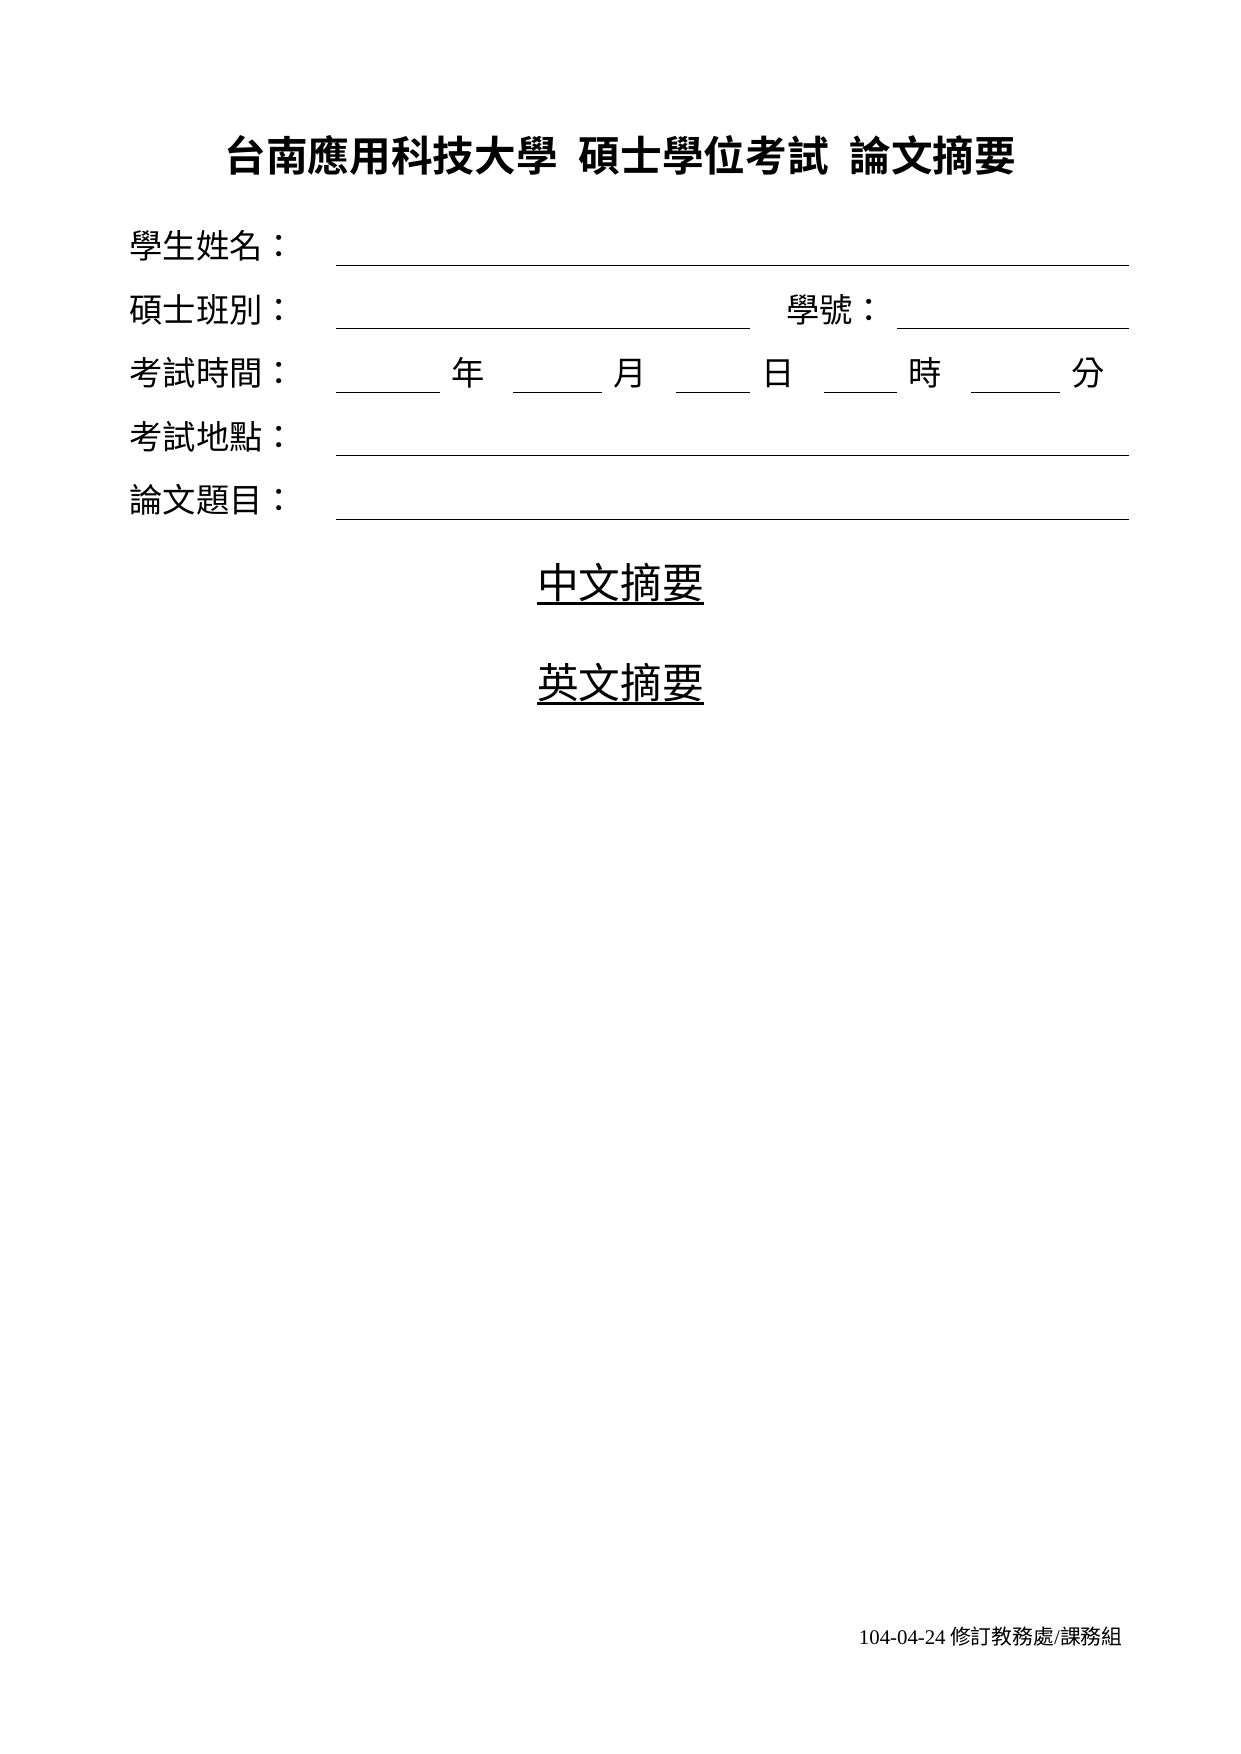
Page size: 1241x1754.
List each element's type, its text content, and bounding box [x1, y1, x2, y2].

table_cell [897, 266, 1129, 328]
text 中文摘要 [118, 539, 1122, 601]
table_cell [513, 329, 602, 392]
table_cell 分 [1060, 329, 1129, 392]
table_cell 日 [750, 328, 823, 392]
table_header [336, 202, 1129, 265]
table_header 學生姓名： [118, 202, 336, 265]
table_cell [971, 329, 1060, 392]
text 英文摘要 [118, 639, 1122, 701]
table_cell [336, 392, 1129, 455]
table_cell [824, 328, 897, 392]
table_cell 考試時間： [118, 328, 336, 392]
table_cell 月 [602, 329, 676, 392]
table_cell 碩士班別： [118, 265, 336, 328]
table_cell 學號： [750, 266, 897, 328]
table_cell 時 [897, 329, 971, 392]
table_cell [336, 266, 749, 328]
subtitle 台南應用科技大學 碩士學位考試 論文摘要 [118, 123, 1122, 183]
table_cell 考試地點： [118, 392, 336, 455]
table_cell [336, 456, 1129, 519]
table_cell 年 [440, 329, 513, 392]
table_cell [676, 329, 749, 392]
table_cell 論文題目： [118, 455, 336, 519]
table_cell [336, 329, 439, 392]
